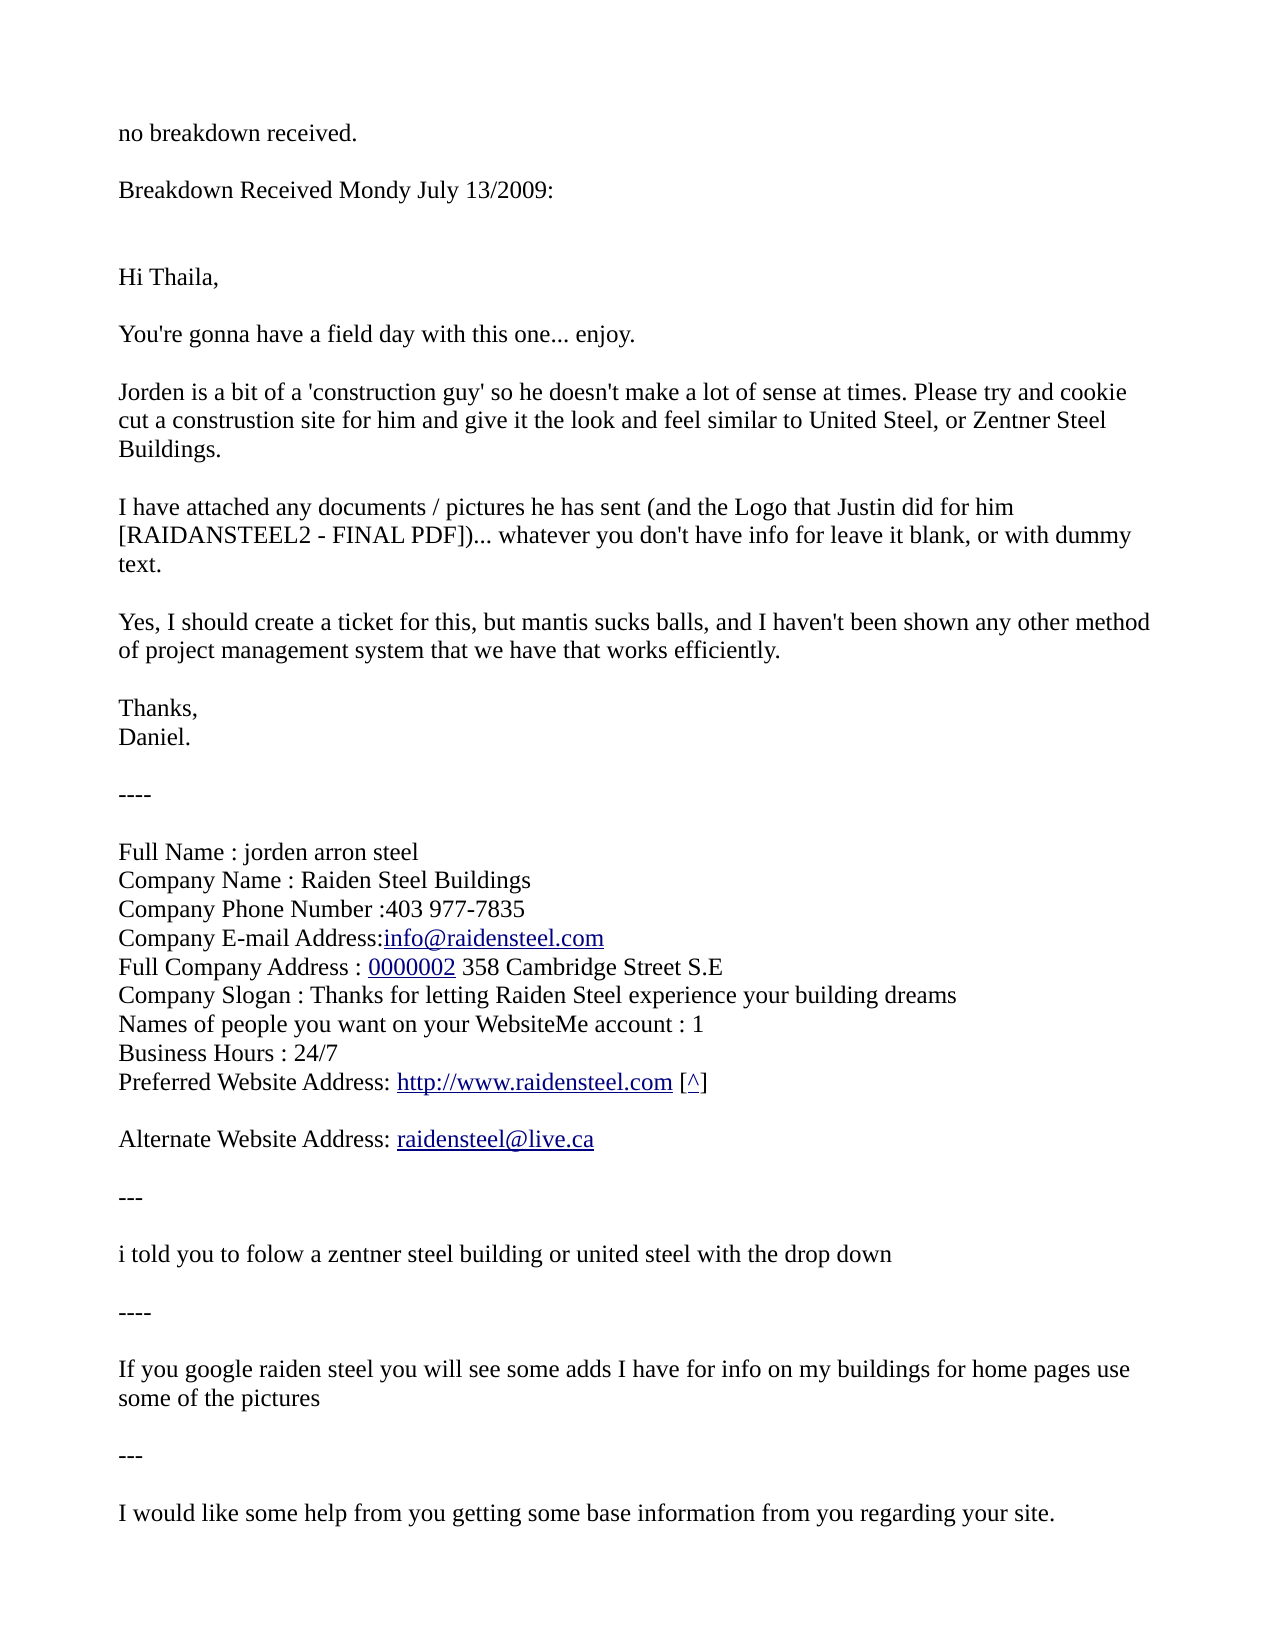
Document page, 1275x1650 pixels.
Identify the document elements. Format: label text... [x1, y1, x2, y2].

text no breakdown received. Breakdown Received Mondy July 13/2009: Hi Thaila, You're gonna have a field day with this one... enjoy. Jorden is a bit of a 'construction guy' so he doesn't make a lot of sense at times. Please try and cookie cut a construstion site for him and give it the look and feel similar to United Steel, or Zentner Steel Buildings. I have attached any documents / pictures he has sent (and the Logo that Justin did for him [RAIDANSTEEL2 - FINAL PDF])... whatever you don't have info for leave it blank, or with dummy text. Yes, I should create a ticket for this, but mantis sucks balls, and I haven't been shown any other method of project management system that we have that works efficiently. Thanks, Daniel. ---- Full Name : jorden arron steel Company Name : Raiden Steel Buildings Company Phone Number :403 977-7835 Company E-mail Address:info@raidensteel.com Full Company Address : 0000002 358 Cambridge Street S.E Company Slogan : Thanks for letting Raiden Steel experience your building dreams Names of people you want on your WebsiteMe account : 1 Business Hours : 24/7 Preferred Website Address: http://www.raidensteel.com [^] Alternate Website Address: raidensteel@live.ca --- i told you to folow a zentner steel building or united steel with the drop down ---- If you google raiden steel you will see some adds I have for info on my buildings for home pages use some of the pictures --- I would like some help from you getting some base information from you regarding your site. [118, 118, 1157, 1527]
